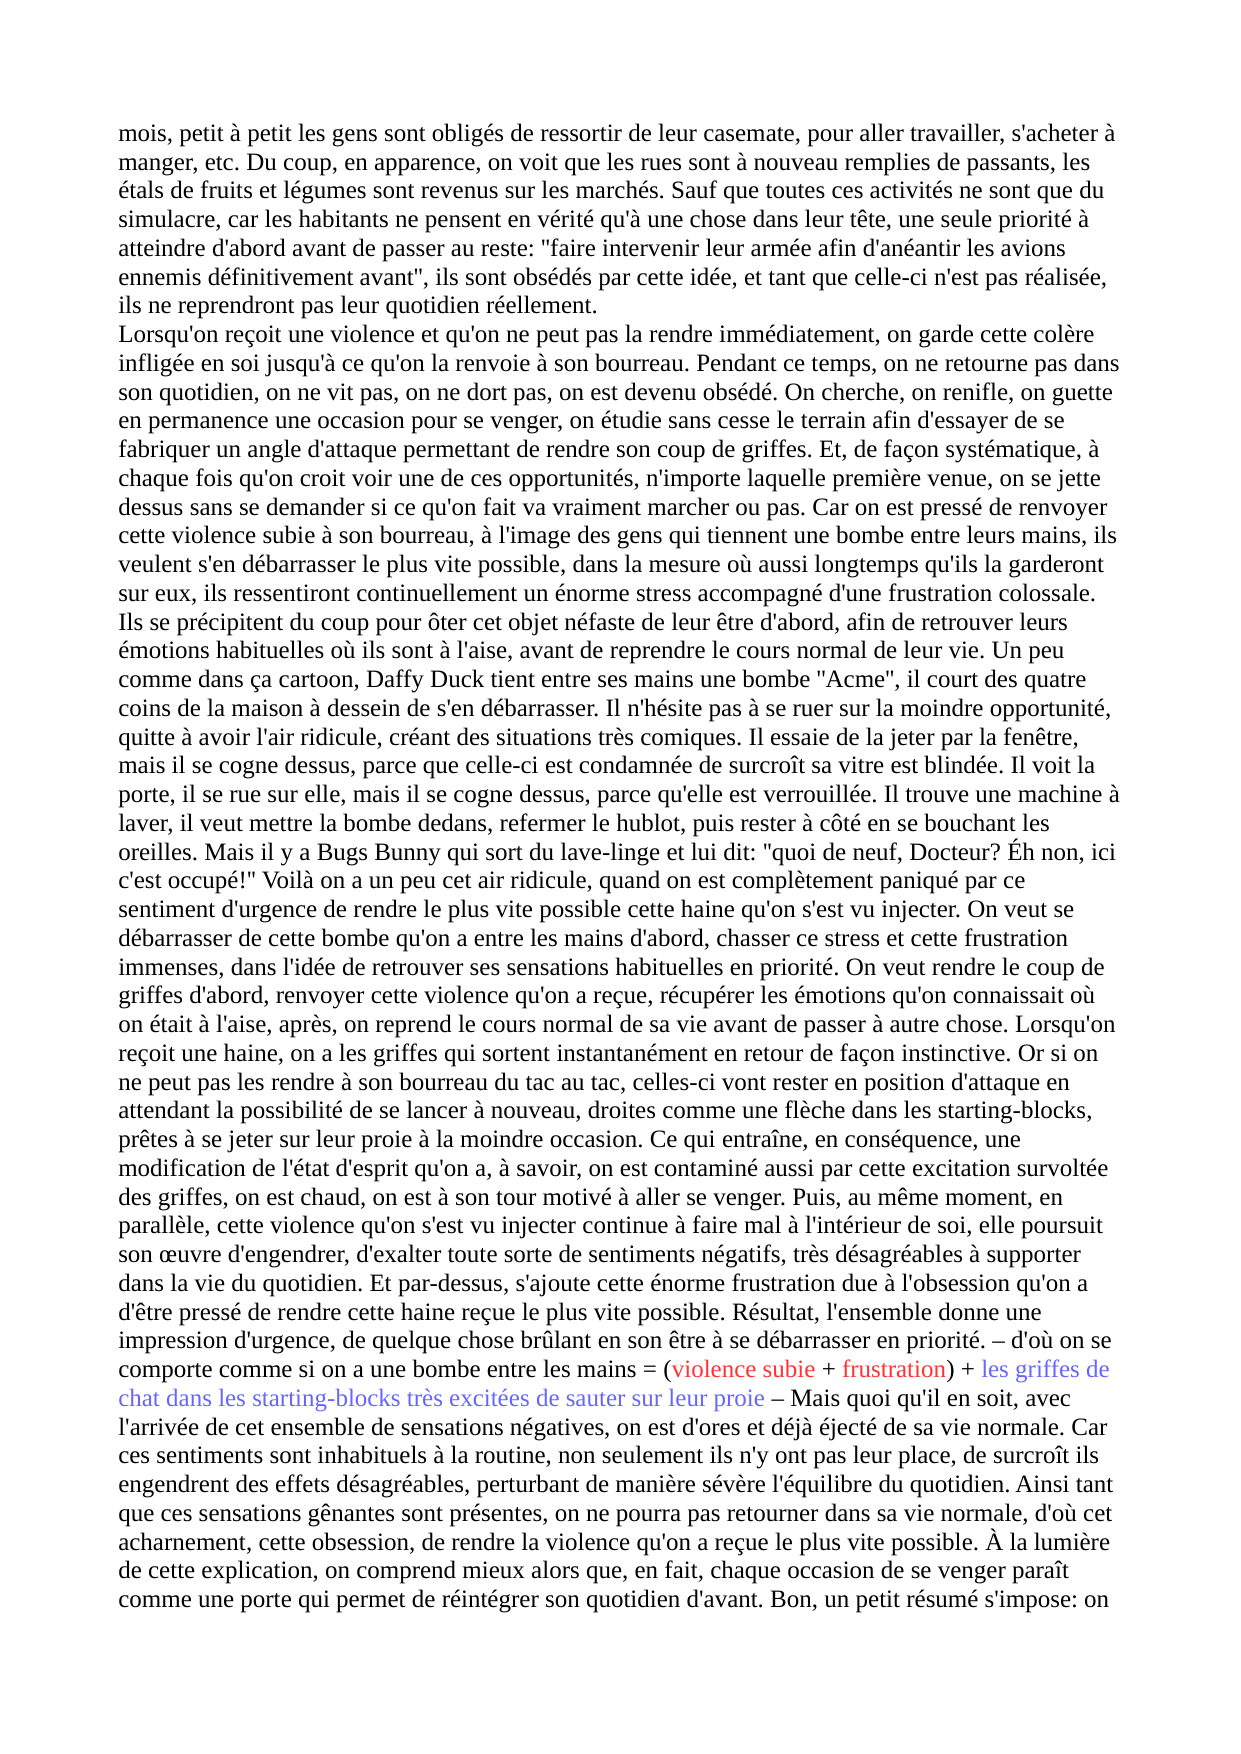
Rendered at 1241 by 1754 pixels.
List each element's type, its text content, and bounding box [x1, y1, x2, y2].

text mois, petit à petit les gens sont obligés de ressortir de leur casemate, pour aller travailler, s'acheter à manger, etc. Du coup, en apparence, on voit que les rues sont à nouveau remplies de passants, les étals de fruits et légumes sont revenus sur les marchés. Sauf que toutes ces activités ne sont que du simulacre, car les habitants ne pensent en vérité qu'à une chose dans leur tête, une seule priorité à atteindre d'abord avant de passer au reste: ''faire intervenir leur armée afin d'anéantir les avions ennemis définitivement avant'', ils sont obsédés par cette idée, et tant que celle-ci n'est pas réalisée, ils ne reprendront pas leur quotidien réellement. [118, 118, 1122, 319]
text Lorsqu'on reçoit une violence et qu'on ne peut pas la rendre immédiatement, on garde cette colère infligée en soi jusqu'à ce qu'on la renvoie à son bourreau. Pendant ce temps, on ne retourne pas dans son quotidien, on ne vit pas, on ne dort pas, on est devenu obsédé. On cherche, on renifle, on guette en permanence une occasion pour se venger, on étudie sans cesse le terrain afin d'essayer de se fabriquer un angle d'attaque permettant de rendre son coup de griffes. Et, de façon systématique, à chaque fois qu'on croit voir une de ces opportunités, n'importe laquelle première venue, on se jette dessus sans se demander si ce qu'on fait va vraiment marcher ou pas. Car on est pressé de renvoyer cette violence subie à son bourreau, à l'image des gens qui tiennent une bombe entre leurs mains, ils veulent s'en débarrasser le plus vite possible, dans la mesure où aussi longtemps qu'ils la garderont sur eux, ils ressentiront continuellement un énorme stress accompagné d'une frustration colossale. Ils se précipitent du coup pour ôter cet objet néfaste de leur être d'abord, afin de retrouver leurs émotions habituelles où ils sont à l'aise, avant de reprendre le cours normal de leur vie. Un peu comme dans ça cartoon, Daffy Duck tient entre ses mains une bombe ''Acme'', il court des quatre coins de la maison à dessein de s'en débarrasser. Il n'hésite pas à se ruer sur la moindre opportunité, quitte à avoir l'air ridicule, créant des situations très comiques. Il essaie de la jeter par la fenêtre, mais il se cogne dessus, parce que celle-ci est condamnée de surcroît sa vitre est blindée. Il voit la porte, il se rue sur elle, mais il se cogne dessus, parce qu'elle est verrouillée. Il trouve une machine à laver, il veut mettre la bombe dedans, refermer le hublot, puis rester à côté en se bouchant les oreilles. Mais il y a Bugs Bunny qui sort du lave-linge et lui dit: ''quoi de neuf, Docteur? Éh non, ici c'est occupé!'' Voilà on a un peu cet air ridicule, quand on est complètement paniqué par ce sentiment d'urgence de rendre le plus vite possible cette haine qu'on s'est vu injecter. On veut se débarrasser de cette bombe qu'on a entre les mains d'abord, chasser ce stress et cette frustration immenses, dans l'idée de retrouver ses sensations habituelles en priorité. On veut rendre le coup de griffes d'abord, renvoyer cette violence qu'on a reçue, récupérer les émotions qu'on connaissait où on était à l'aise, après, on reprend le cours normal de sa vie avant de passer à autre chose. Lorsqu'on reçoit une haine, on a les griffes qui sortent instantanément en retour de façon instinctive. Or si on ne peut pas les rendre à son bourreau du tac au tac, celles-ci vont rester en position d'attaque en attendant la possibilité de se lancer à nouveau, droites comme une flèche dans les starting-blocks, prêtes à se jeter sur leur proie à la moindre occasion. Ce qui entraîne, en conséquence, une modification de l'état d'esprit qu'on a, à savoir, on est contaminé aussi par cette excitation survoltée des griffes, on est chaud, on est à son tour motivé à aller se venger. Puis, au même moment, en parallèle, cette violence qu'on s'est vu injecter continue à faire mal à l'intérieur de soi, elle poursuit son œuvre d'engendrer, d'exalter toute sorte de sentiments négatifs, très désagréables à supporter dans la vie du quotidien. Et par-dessus, s'ajoute cette énorme frustration due à l'obsession qu'on a d'être pressé de rendre cette haine reçue le plus vite possible. Résultat, l'ensemble donne une impression d'urgence, de quelque chose brûlant en son être à se débarrasser en priorité. – d'où on se comporte comme si on a une bombe entre les mains = (violence subie + frustration) + les griffes de chat dans les starting-blocks très excitées de sauter sur leur proie – Mais quoi qu'il en soit, avec l'arrivée de cet ensemble de sensations négatives, on est d'ores et déjà éjecté de sa vie normale. Car ces sentiments sont inhabituels à la routine, non seulement ils n'y ont pas leur place, de surcroît ils engendrent des effets désagréables, perturbant de manière sévère l'équilibre du quotidien. Ainsi tant que ces sensations gênantes sont présentes, on ne pourra pas retourner dans sa vie normale, d'où cet acharnement, cette obsession, de rendre la violence qu'on a reçue le plus vite possible. À la lumière de cette explication, on comprend mieux alors que, en fait, chaque occasion de se venger paraît comme une porte qui permet de réintégrer son quotidien d'avant. Bon, un petit résumé s'impose: on [118, 319, 1122, 1613]
